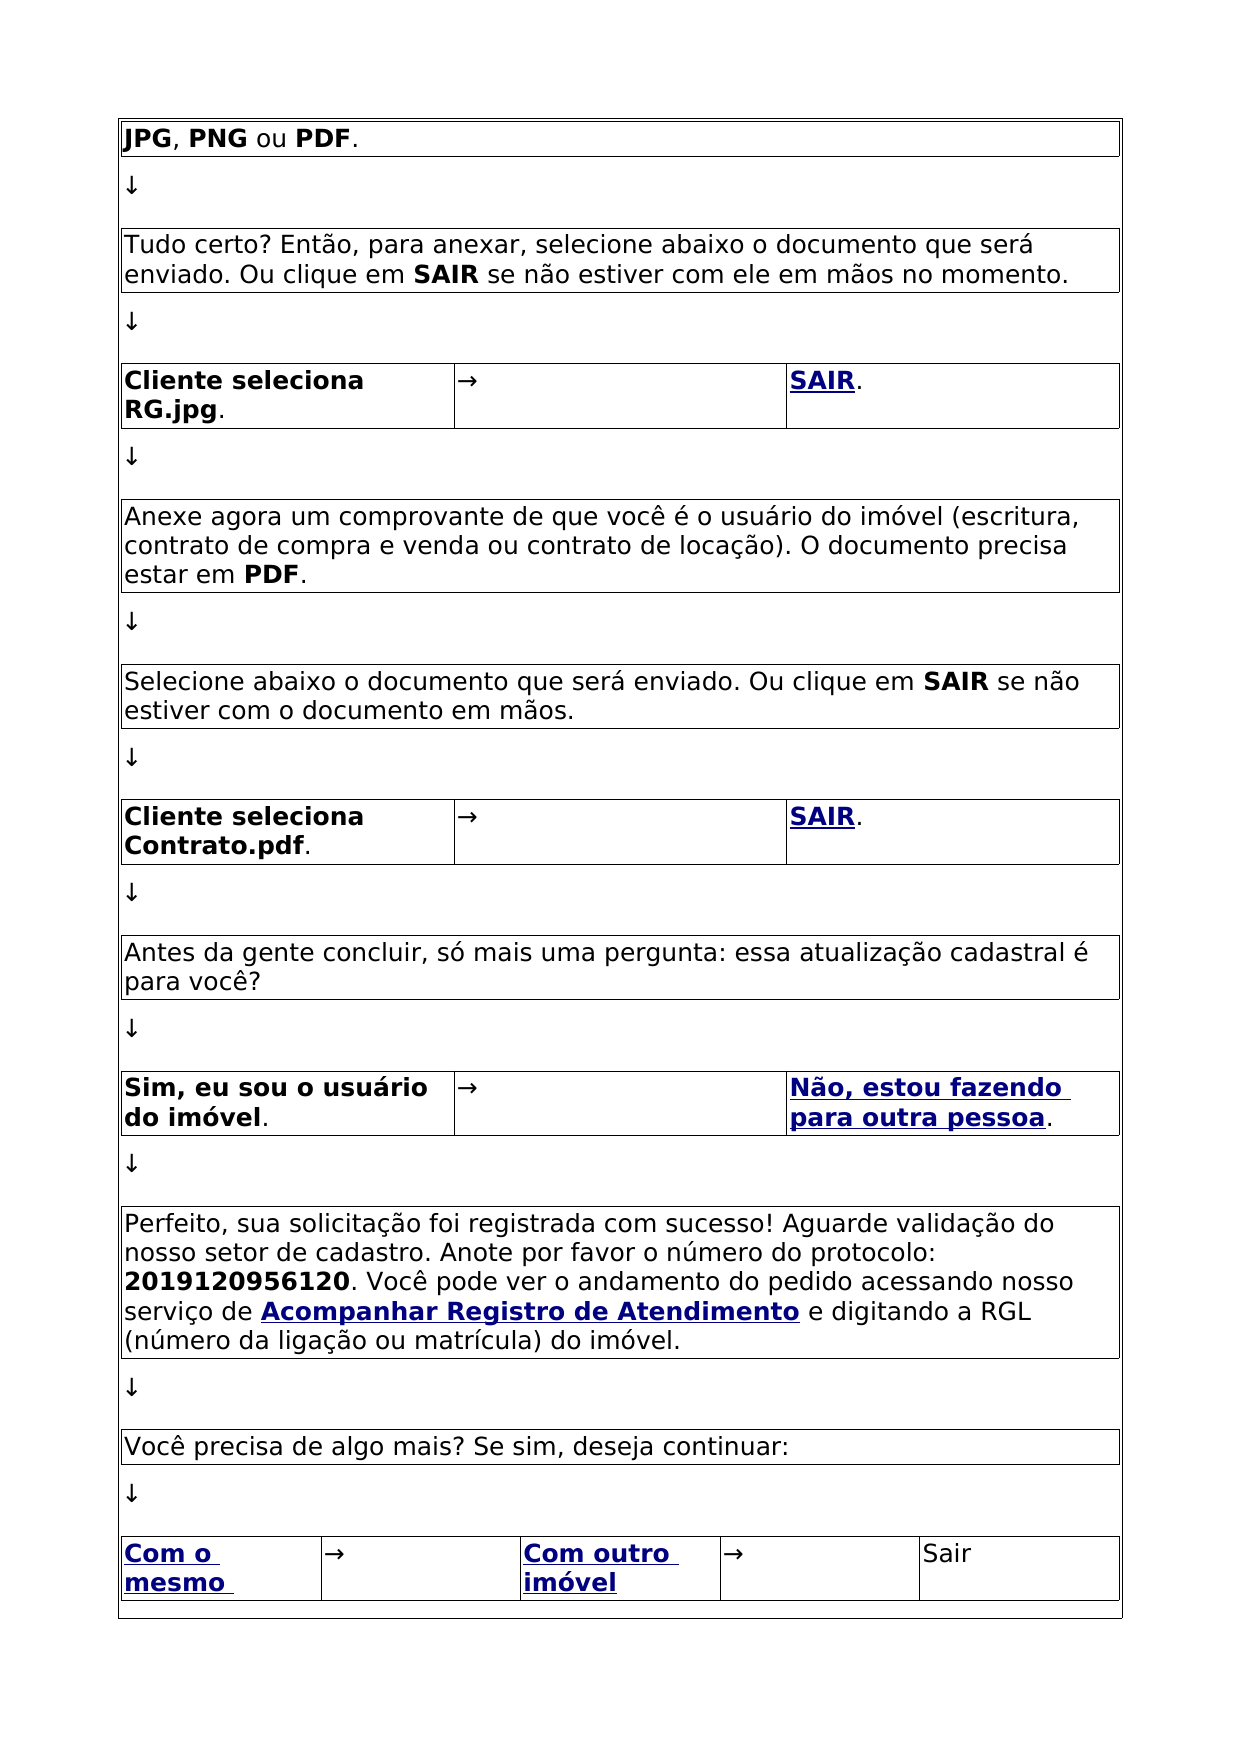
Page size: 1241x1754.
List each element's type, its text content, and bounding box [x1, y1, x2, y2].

table_header → [455, 800, 786, 863]
table_header → [322, 1537, 520, 1600]
table_header Tudo certo? Então, para anexar, selecione abaixo o documento que será enviado. Ou clique em SAIR se não estiver com ele em mãos no momento. [122, 229, 1119, 292]
table_header SAIR. [787, 364, 1119, 427]
table_header Selecione abaixo o documento que será enviado. Ou clique em SAIR se não estiver com o documento em mãos. [122, 665, 1119, 728]
table_header Sair [920, 1537, 1119, 1600]
table_header SAIR. [787, 800, 1119, 863]
table_header JPG, PNG ou PDF. [122, 122, 1119, 156]
table_header Anexe agora um comprovante de que você é o usuário do imóvel (escritura, contrato de compra e venda ou contrato de locação). O documento precisa estar em PDF. [122, 500, 1119, 592]
table_header ↓ ↓ ↓ ↓ ↓ ↓ ↓ ↓ ↓ ↓ [119, 119, 1122, 1618]
table_header Sim, eu sou o usuário do imóvel. [122, 1072, 454, 1135]
table_header → [455, 1072, 786, 1135]
table_header Não, estou fazendo para outra pessoa. [787, 1072, 1119, 1135]
table_header → [721, 1537, 919, 1600]
table_header Com o mesmo [122, 1537, 321, 1600]
table_header → [455, 364, 786, 427]
table_header Cliente seleciona Contrato.pdf. [122, 800, 454, 863]
table_header Com outro imóvel [521, 1537, 720, 1600]
table_header Antes da gente concluir, só mais uma pergunta: essa atualização cadastral é para você? [122, 936, 1119, 999]
table_header Cliente seleciona RG.jpg. [122, 364, 454, 427]
table_header Perfeito, sua solicitação foi registrada com sucesso! Aguarde validação do nosso setor de cadastro. Anote por favor o número do protocolo: 2019120956120. Você pode ver o andamento do pedido acessando nosso serviço de Acompanhar Registro de Atendimento e digitando a RGL (número da ligação ou matrícula) do imóvel. [122, 1207, 1119, 1358]
table_header Você precisa de algo mais? Se sim, deseja continuar: [122, 1430, 1119, 1464]
